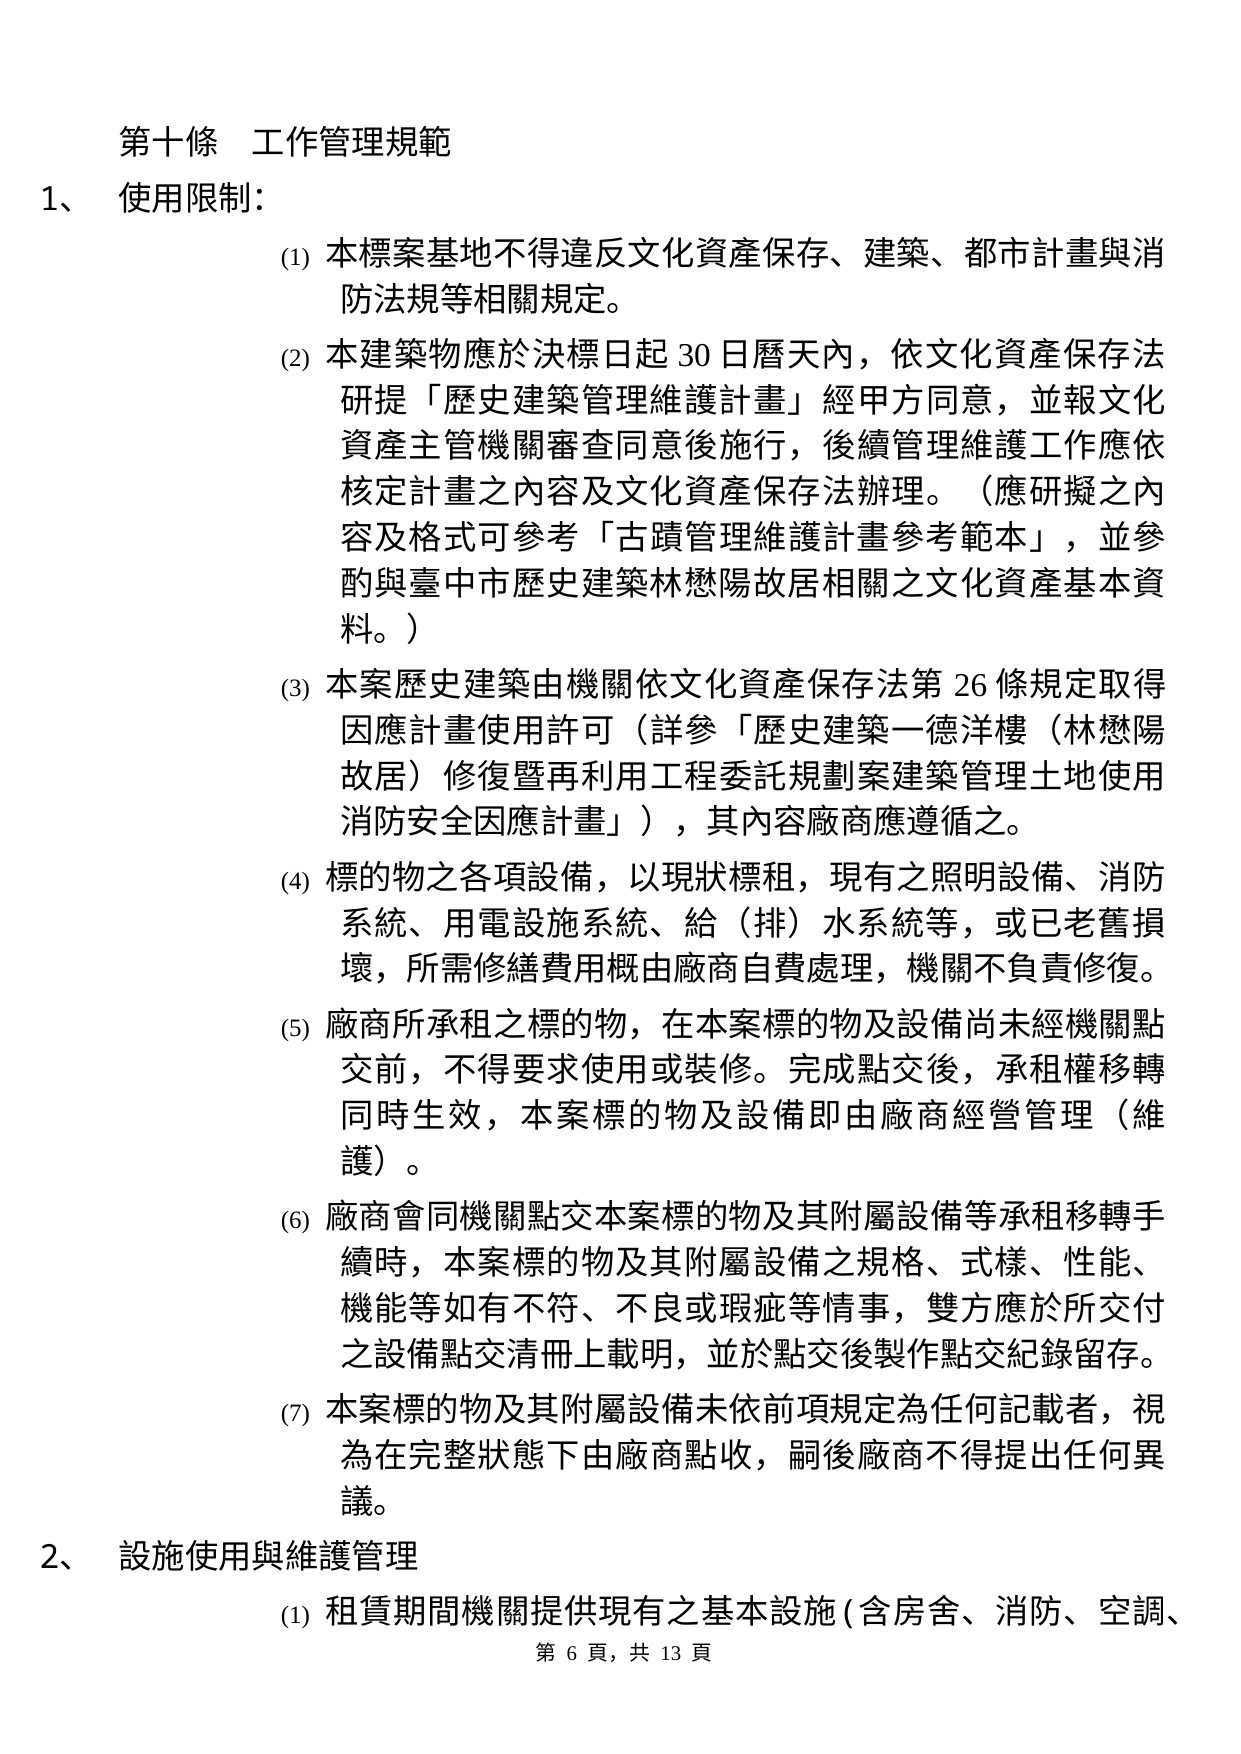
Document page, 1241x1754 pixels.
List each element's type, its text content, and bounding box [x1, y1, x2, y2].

list 本標案基地不得違反文化資產保存、建築、都市計畫與消防法規等相關規定。 [281, 228, 1167, 320]
list 廠商會同機關點交本案標的物及其附屬設備等承租移轉手續時，本案標的物及其附屬設備之規格、式樣、性能、機能等如有不符、不良或瑕疵等情事，雙方應於所交付之設備點交清冊上載明，並於點交後製作點交紀錄留存。 [281, 1192, 1167, 1375]
list 本建築物應於決標日起30日曆天內，依文化資產保存法研提「歷史建築管理維護計畫」經甲方同意，並報文化資產主管機關審查同意後施行，後續管理維護工作應依核定計畫之內容及文化資產保存法辦理。（應研擬之內容及格式可參考「古蹟管理維護計畫參考範本」，並參酌與臺中市歷史建築林懋陽故居相關之文化資產基本資料。） [281, 329, 1167, 650]
list 本案歷史建築由機關依文化資產保存法第26條規定取得因應計畫使用許可（詳參「歷史建築一德洋樓（林懋陽故居）修復暨再利用工程委託規劃案建築管理土地使用消防安全因應計畫」），其內容廠商應遵循之。 [281, 660, 1167, 843]
list 使用限制： [39, 173, 1167, 219]
text 第十條 工作管理規範 [118, 118, 1167, 164]
list 標的物之各項設備，以現狀標租，現有之照明設備、消防系統、用電設施系統、給（排）水系統等，或已老舊損壞，所需修繕費用概由廠商自費處理，機關不負責修復。 [281, 852, 1167, 990]
list 本案標的物及其附屬設備未依前項規定為任何記載者，視為在完整狀態下由廠商點收，嗣後廠商不得提出任何異議。 [281, 1385, 1167, 1522]
list 廠商所承租之標的物，在本案標的物及設備尚未經機關點交前，不得要求使用或裝修。完成點交後，承租權移轉同時生效，本案標的物及設備即由廠商經營管理（維護）。 [281, 999, 1167, 1183]
list 租賃期間機關提供現有之基本設施(含房舍、消防、空調、水電、燈具等)，廠商應盡善良管理人之責，若有故意或重大疏忽而建築物及設施毀損時，應依市價賠償機關並得自履約保證金中扣除，並依相關法令規定究責。 [281, 1587, 1167, 1633]
list 設施使用與維護管理 [39, 1532, 1167, 1577]
